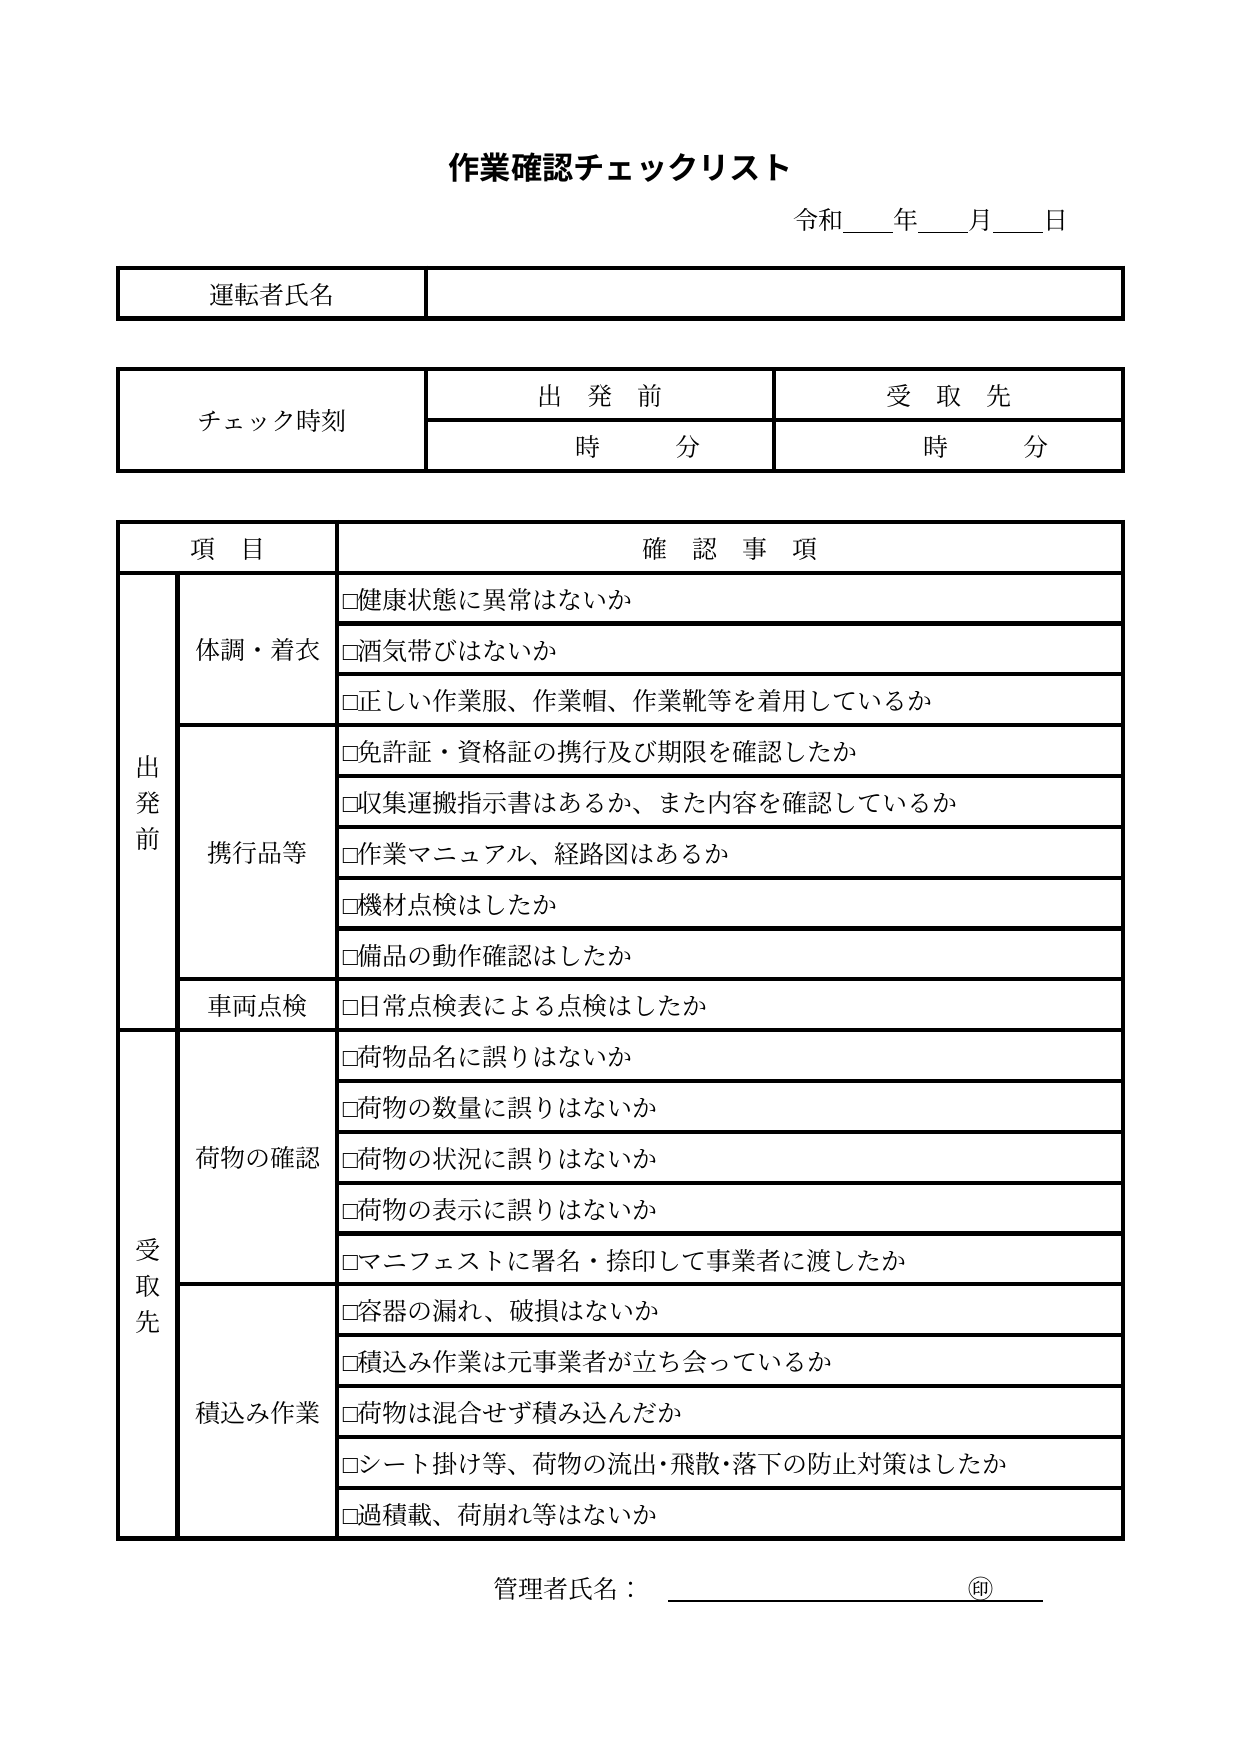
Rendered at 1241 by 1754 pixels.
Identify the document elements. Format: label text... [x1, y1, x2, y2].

table_cell □免許証・資格証の携行及び期限を確認したか [339, 727, 1121, 774]
table_cell □収集運搬指示書はあるか、また内容を確認しているか [339, 778, 1121, 825]
table_cell □シート掛け等、荷物の流出･飛散･落下の防止対策はしたか [339, 1439, 1121, 1486]
table_cell 体調・着衣 [180, 575, 335, 723]
table_cell 確 認 事 項 [339, 524, 1121, 571]
table_cell [118, 321, 1123, 367]
table_cell □過積載、荷崩れ等はないか [339, 1490, 1121, 1536]
table_cell □正しい作業服、作業帽、作業靴等を着用しているか [339, 676, 1121, 723]
text 管理者氏名： ㊞ [118, 1569, 1122, 1605]
table_cell □マニフェストに署名・捺印して事業者に渡したか [339, 1236, 1121, 1282]
table_cell □荷物は混合せず積み込んだか [339, 1388, 1121, 1435]
table_cell 積込み作業 [180, 1286, 335, 1536]
title 作業確認チェックリスト [118, 143, 1122, 188]
table_cell □荷物の表示に誤りはないか [339, 1185, 1121, 1231]
table_cell 受 取 先 [120, 1032, 175, 1536]
table_cell □荷物の数量に誤りはないか [339, 1083, 1121, 1130]
table_cell 時 分 [776, 422, 1121, 469]
table_cell □機材点検はしたか [339, 880, 1121, 926]
table_cell □日常点検表による点検はしたか [339, 981, 1121, 1028]
table_header 運転者氏名 [120, 270, 424, 316]
text 令和 年 月 日 [118, 201, 1122, 237]
table_header [428, 270, 1121, 316]
table_cell 車両点検 [180, 981, 335, 1028]
table_cell 時 分 [428, 422, 772, 469]
table_cell 出 発 前 [428, 371, 772, 418]
table_cell □積込み作業は元事業者が立ち会っているか [339, 1337, 1121, 1384]
table_cell 携行品等 [180, 727, 335, 977]
table_cell □酒気帯びはないか [339, 626, 1121, 672]
table_cell □作業マニュアル、経路図はあるか [339, 829, 1121, 876]
table_cell □備品の動作確認はしたか [339, 931, 1121, 977]
table_cell 受 取 先 [776, 371, 1121, 418]
table_cell □容器の漏れ、破損はないか [339, 1286, 1121, 1333]
table_cell 項 目 [120, 524, 335, 571]
table_cell □荷物品名に誤りはないか [339, 1032, 1121, 1079]
table_cell □荷物の状況に誤りはないか [339, 1134, 1121, 1181]
table_cell [118, 473, 1123, 520]
table_cell 荷物の確認 [180, 1032, 335, 1282]
table_cell 出発前 [120, 575, 175, 1028]
table_cell □健康状態に異常はないか [339, 575, 1121, 621]
table_cell チェック時刻 [120, 371, 424, 469]
